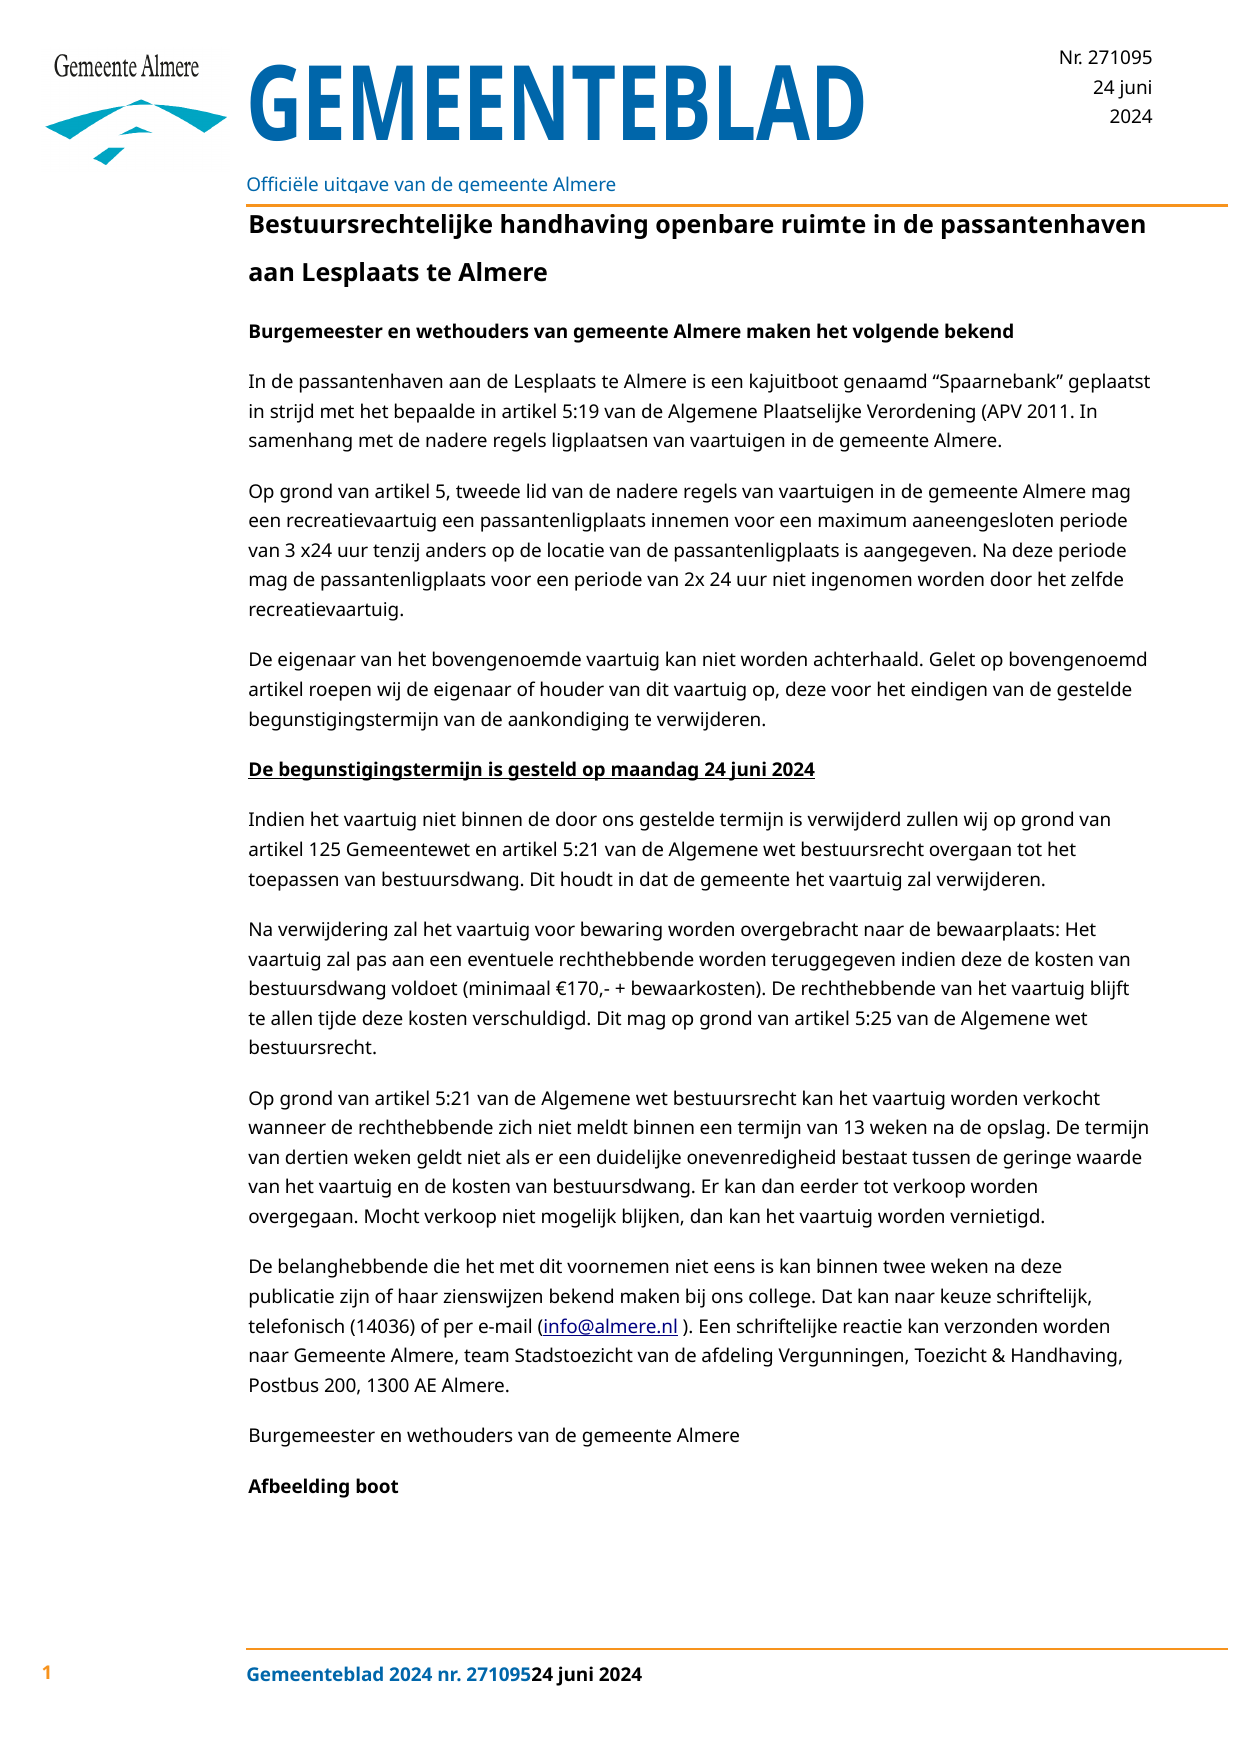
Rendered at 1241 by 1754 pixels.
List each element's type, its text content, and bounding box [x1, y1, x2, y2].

text Burgemeester en wethouders van de gemeente Almere [248, 1422, 1152, 1448]
text Afbeelding boot [248, 1473, 1152, 1499]
text De eigenaar van het bovengenoemde vaartuig kan niet worden achterhaald. Gelet op bovengenoemd artikel roepen wij de eigenaar of houder van dit vaartuig op, deze voor het eindigen van de gestelde begunstigingstermijn van de aankondiging te verwijderen. [248, 647, 1152, 732]
text Bestuursrechtelijke handhaving openbare ruimte in de passantenhaven aan Lesplaats te Almere [248, 207, 1152, 288]
text Burgemeester en wethouders van gemeente Almere maken het volgende bekend [248, 318, 1152, 344]
picture [41, 47, 231, 172]
text De belanghebbende die het met dit voornemen niet eens is kan binnen twee weken na deze publicatie zijn of haar zienswijzen bekend maken bij ons college. Dat kan naar keuze schriftelijk, telefonisch (14036) of per e-mail (info@almere.nl ). Een schriftelijke reactie kan verzonden worden naar Gemeente Almere, team Stadstoezicht van de afdeling Vergunningen, Toezicht & Handhaving, Postbus 200, 1300 AE Almere. [248, 1254, 1152, 1398]
text Op grond van artikel 5, tweede lid van de nadere regels van vaartuigen in de gemeente Almere mag een recreatievaartuig een passantenligplaats innemen voor een maximum aaneengesloten periode van 3 x24 uur tenzij anders op de locatie van de passantenligplaats is aangegeven. Na deze periode mag de passantenligplaats voor een periode van 2x 24 uur niet ingenomen worden door het zelfde recreatievaartuig. [248, 478, 1152, 622]
text Na verwijdering zal het vaartuig voor bewaring worden overgebracht naar de bewaarplaats: Het vaartuig zal pas aan een eventuele rechthebbende worden teruggegeven indien deze de kosten van bestuursdwang voldoet (minimaal €170,- + bewaarkosten). De rechthebbende van het vaartuig blijft te allen tijde deze kosten verschuldigd. Dit mag op grond van artikel 5:25 van de Algemene wet bestuursrecht. [248, 916, 1152, 1060]
text Op grond van artikel 5:21 van de Algemene wet bestuursrecht kan het vaartuig worden verkocht wanneer de rechthebbende zich niet meldt binnen een termijn van 13 weken na de opslag. De termijn van dertien weken geldt niet als er een duidelijke onevenredigheid bestaat tussen de geringe waarde van het vaartuig en de kosten van bestuursdwang. Er kan dan eerder tot verkoop worden overgegaan. Mocht verkoop niet mogelijk blijken, dan kan het vaartuig worden vernietigd. [248, 1085, 1152, 1229]
text De begunstigingstermijn is gesteld op maandag 24 juni 2024 [248, 756, 1152, 782]
text In de passantenhaven aan de Lesplaats te Almere is een kajuitboot genaamd “Spaarnebank” geplaatst in strijd met het bepaalde in artikel 5:19 van de Algemene Plaatselijke Verordening (APV 2011. In samenhang met de nadere regels ligplaatsen van vaartuigen in de gemeente Almere. [248, 368, 1152, 453]
text Indien het vaartuig niet binnen de door ons gestelde termijn is verwijderd zullen wij op grond van artikel 125 Gemeentewet en artikel 5:21 van de Algemene wet bestuursrecht overgaan tot het toepassen van bestuursdwang. Dit houdt in dat de gemeente het vaartuig zal verwijderen. [248, 807, 1152, 892]
